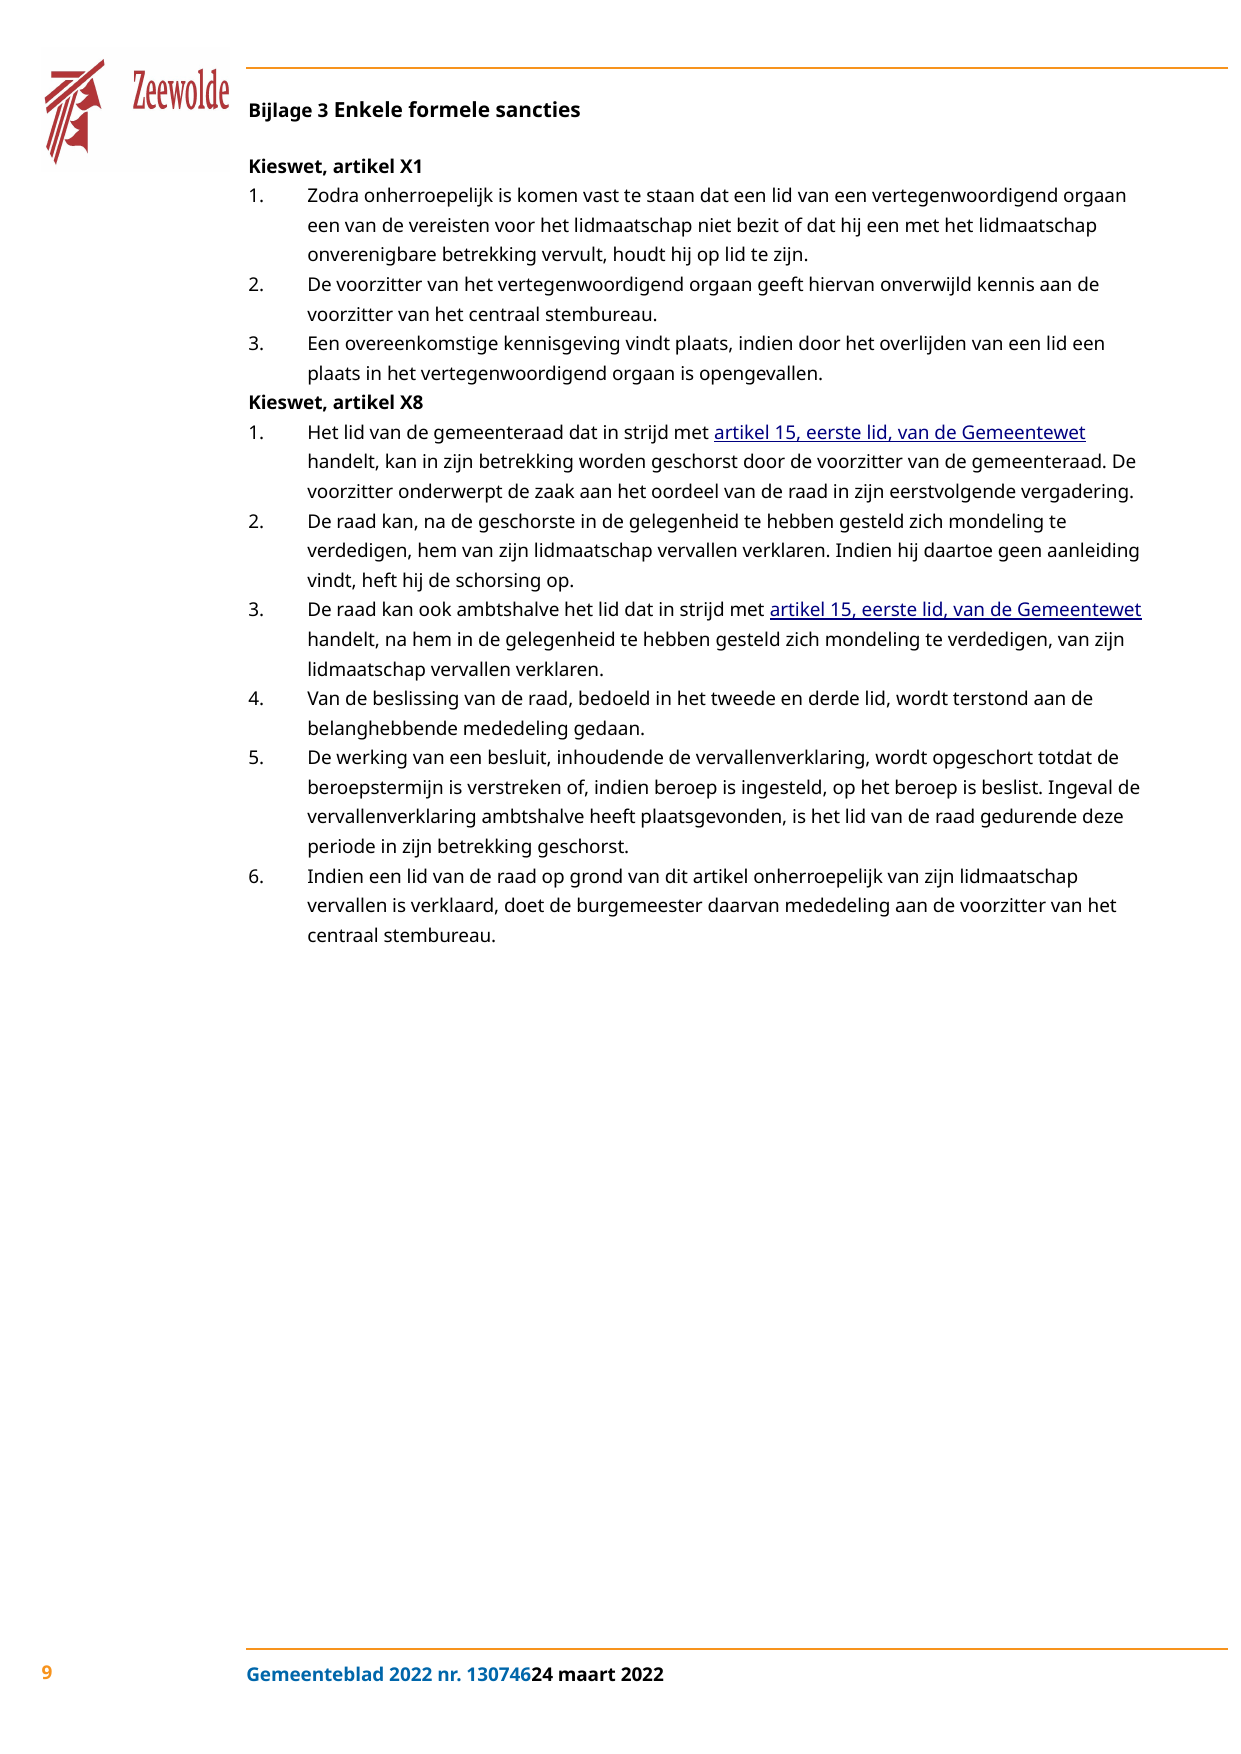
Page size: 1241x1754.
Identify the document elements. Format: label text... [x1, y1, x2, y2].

text Bijlage 3 Enkele formele sancties [248, 95, 1152, 123]
list De voorzitter van het vertegenwoordigend orgaan geeft hiervan onverwijld kennis aan de voorzitter van het centraal stembureau. [248, 271, 1152, 327]
list De werking van een besluit, inhoudende de vervallenverklaring, wordt opgeschort totdat de beroepstermijn is verstreken of, indien beroep is ingesteld, op het beroep is beslist. Ingeval de vervallenverklaring ambtshalve heeft plaatsgevonden, is het lid van de raad gedurende deze periode in zijn betrekking geschorst. [248, 744, 1152, 859]
list Een overeenkomstige kennisgeving vindt plaats, indien door het overlijden van een lid een plaats in het vertegenwoordigend orgaan is opengevallen. [248, 330, 1152, 386]
list Zodra onherroepelijk is komen vast te staan dat een lid van een vertegenwoordigend orgaan een van de vereisten voor het lidmaatschap niet bezit of dat hij een met het lidmaatschap onverenigbare betrekking vervult, houdt hij op lid te zijn. [248, 182, 1152, 267]
text Kieswet, artikel X1 [248, 153, 1152, 179]
list De raad kan ook ambtshalve het lid dat in strijd met artikel 15, eerste lid, van de Gemeentewet handelt, na hem in de gelegenheid te hebben gesteld zich mondeling te verdedigen, van zijn lidmaatschap vervallen verklaren. [248, 597, 1152, 682]
text Kieswet, artikel X8 [248, 389, 1152, 415]
list Van de beslissing van de raad, bedoeld in het tweede en derde lid, wordt terstond aan de belanghebbende mededeling gedaan. [248, 685, 1152, 741]
picture [41, 47, 231, 172]
list Indien een lid van de raad op grond van dit artikel onherroepelijk van zijn lidmaatschap vervallen is verklaard, doet de burgemeester daarvan mededeling aan de voorzitter van het centraal stembureau. [248, 863, 1152, 948]
list Het lid van de gemeenteraad dat in strijd met artikel 15, eerste lid, van de Gemeentewet handelt, kan in zijn betrekking worden geschorst door de voorzitter van de gemeenteraad. De voorzitter onderwerpt de zaak aan het oordeel van de raad in zijn eerstvolgende vergadering. [248, 419, 1152, 504]
list De raad kan, na de geschorste in de gelegenheid te hebben gesteld zich mondeling te verdedigen, hem van zijn lidmaatschap vervallen verklaren. Indien hij daartoe geen aanleiding vindt, heft hij de schorsing op. [248, 508, 1152, 593]
